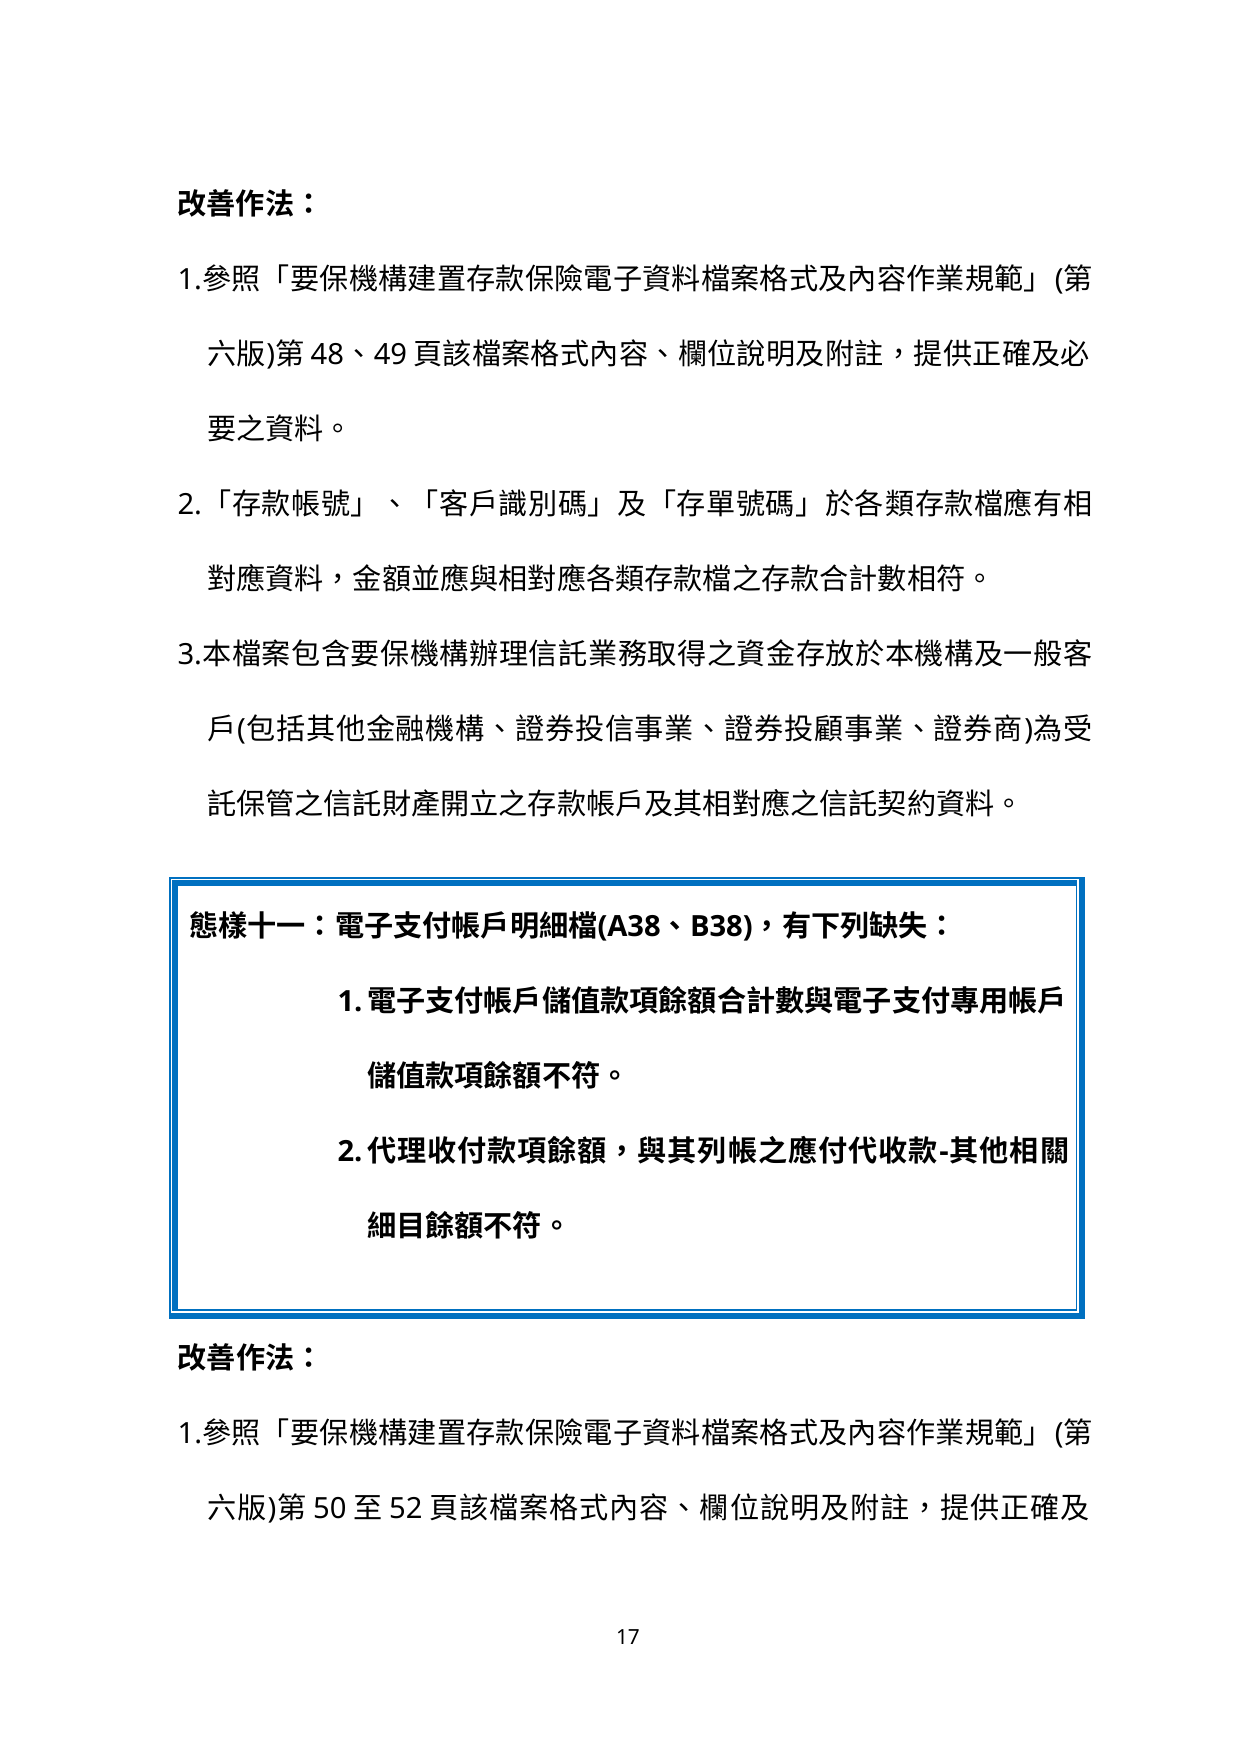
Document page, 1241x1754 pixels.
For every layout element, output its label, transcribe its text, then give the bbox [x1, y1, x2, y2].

text 改善作法： [177, 1319, 1093, 1394]
text 1.參照「要保機構建置存款保險電子資料檔案格式及內容作業規範」(第六版)第48、49頁該檔案格式內容、欄位說明及附註，提供正確及必要之資料。 [177, 239, 1093, 464]
text 改善作法： [177, 164, 1093, 239]
table_header 態樣十一：電子支付帳戶明細檔(A38、B38)，有下列缺失： 電子支付帳戶儲值款項餘額合計數與電子支付專用帳戶儲值款項餘額不符。 代理收付款項餘額，與其列帳之應付代收款-其他相關細目餘額不符。 [178, 886, 1076, 1309]
text 3.本檔案包含要保機構辦理信託業務取得之資金存放於本機構及一般客戶(包括其他金融機構、證券投信事業、證券投顧事業、證券商)為受託保管之信託財產開立之存款帳戶及其相對應之信託契約資料。 [177, 614, 1093, 839]
text 1.參照「要保機構建置存款保險電子資料檔案格式及內容作業規範」(第六版)第50至52頁該檔案格式內容、欄位說明及附註，提供正確及 [177, 1394, 1093, 1544]
text 2.「存款帳號」、「客戶識別碼」及「存單號碼」於各類存款檔應有相對應資料，金額並應與相對應各類存款檔之存款合計數相符。 [177, 464, 1093, 614]
